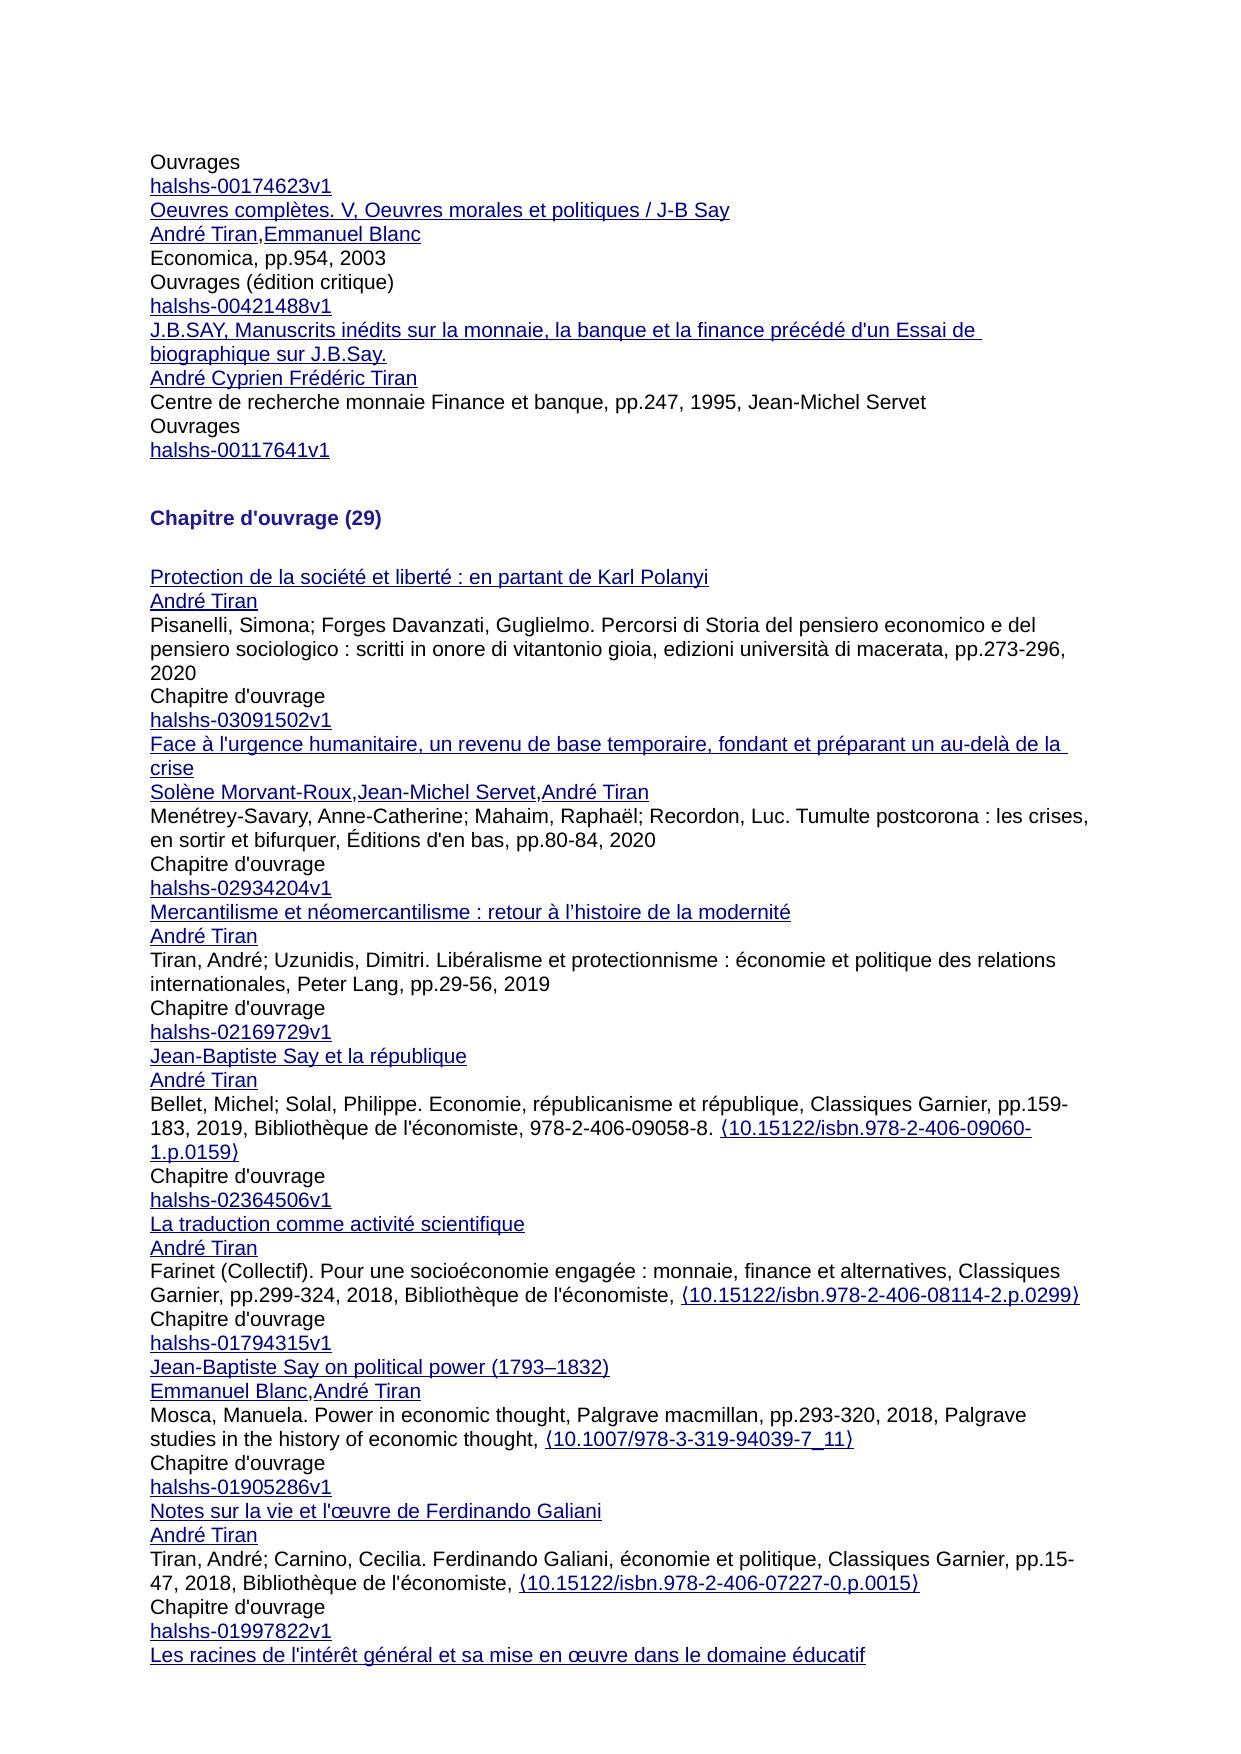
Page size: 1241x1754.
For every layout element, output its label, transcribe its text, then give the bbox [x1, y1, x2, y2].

table_cell J.B.SAY, Manuscrits inédits sur la monnaie, la banque et la finance précédé d'un Essai de biographique sur J.B.Say. André Cyprien Frédéric Tiran Centre de recherche monnaie Finance et banque, pp.247, 1995, Jean-Michel Servet Ouvrages halshs-00117641v1 [150, 318, 1090, 461]
subtitle Chapitre d'ouvrage (29) [150, 506, 1090, 530]
table_header Protection de la société et liberté : en partant de Karl Polanyi André Tiran Pisanelli, Simona; Forges Davanzati, Guglielmo. Percorsi di Storia del pensiero economico e del pensiero sociologico : scritti in onore di vitantonio gioia, edizioni università di macerata, pp.273-296, 2020 Chapitre d'ouvrage halshs-03091502v1 [150, 565, 1090, 732]
table_cell Mercantilisme et néomercantilisme : retour à l’histoire de la modernité André Tiran Tiran, André; Uzunidis, Dimitri. Libéralisme et protectionnisme : économie et politique des relations internationales, Peter Lang, pp.29-56, 2019 Chapitre d'ouvrage halshs-02169729v1 [150, 900, 1090, 1044]
table_cell Ouvrages halshs-00174623v1 [150, 150, 1090, 198]
table_cell Oeuvres complètes. V, Oeuvres morales et politiques / J-B Say André Tiran,Emmanuel Blanc Economica, pp.954, 2003 Ouvrages (édition critique) halshs-00421488v1 [150, 198, 1090, 318]
table_cell Jean-Baptiste Say on political power (1793–1832) Emmanuel Blanc,André Tiran Mosca, Manuela. Power in economic thought, Palgrave macmillan, pp.293-320, 2018, Palgrave studies in the history of economic thought, ⟨10.1007/978-3-319-94039-7_11⟩ Chapitre d'ouvrage halshs-01905286v1 [150, 1355, 1090, 1499]
table_cell Notes sur la vie et l'œuvre de Ferdinando Galiani André Tiran Tiran, André; Carnino, Cecilia. Ferdinando Galiani, économie et politique, Classiques Garnier, pp.15-47, 2018, Bibliothèque de l'économiste, ⟨10.15122/isbn.978-2-406-07227-0.p.0015⟩ Chapitre d'ouvrage halshs-01997822v1 [150, 1499, 1090, 1643]
table_cell Les racines de l'intérêt général et sa mise en œuvre dans le domaine éducatif [150, 1643, 1090, 1667]
table_cell Face à l'urgence humanitaire, un revenu de base temporaire, fondant et préparant un au-delà de la crise Solène Morvant-Roux,Jean-Michel Servet,André Tiran Menétrey-Savary, Anne-Catherine; Mahaim, Raphaël; Recordon, Luc. Tumulte postcorona : les crises, en sortir et bifurquer, Éditions d'en bas, pp.80-84, 2020 Chapitre d'ouvrage halshs-02934204v1 [150, 732, 1090, 900]
table_cell Jean-Baptiste Say et la république André Tiran Bellet, Michel; Solal, Philippe. Economie, républicanisme et république, Classiques Garnier, pp.159-183, 2019, Bibliothèque de l'économiste, 978-2-406-09058-8. ⟨10.15122/isbn.978-2-406-09060-1.p.0159⟩ Chapitre d'ouvrage halshs-02364506v1 [150, 1044, 1090, 1211]
table_cell La traduction comme activité scientifique André Tiran Farinet (Collectif). Pour une socioéconomie engagée : monnaie, finance et alternatives, Classiques Garnier, pp.299-324, 2018, Bibliothèque de l'économiste, ⟨10.15122/isbn.978-2-406-08114-2.p.0299⟩ Chapitre d'ouvrage halshs-01794315v1 [150, 1211, 1090, 1355]
